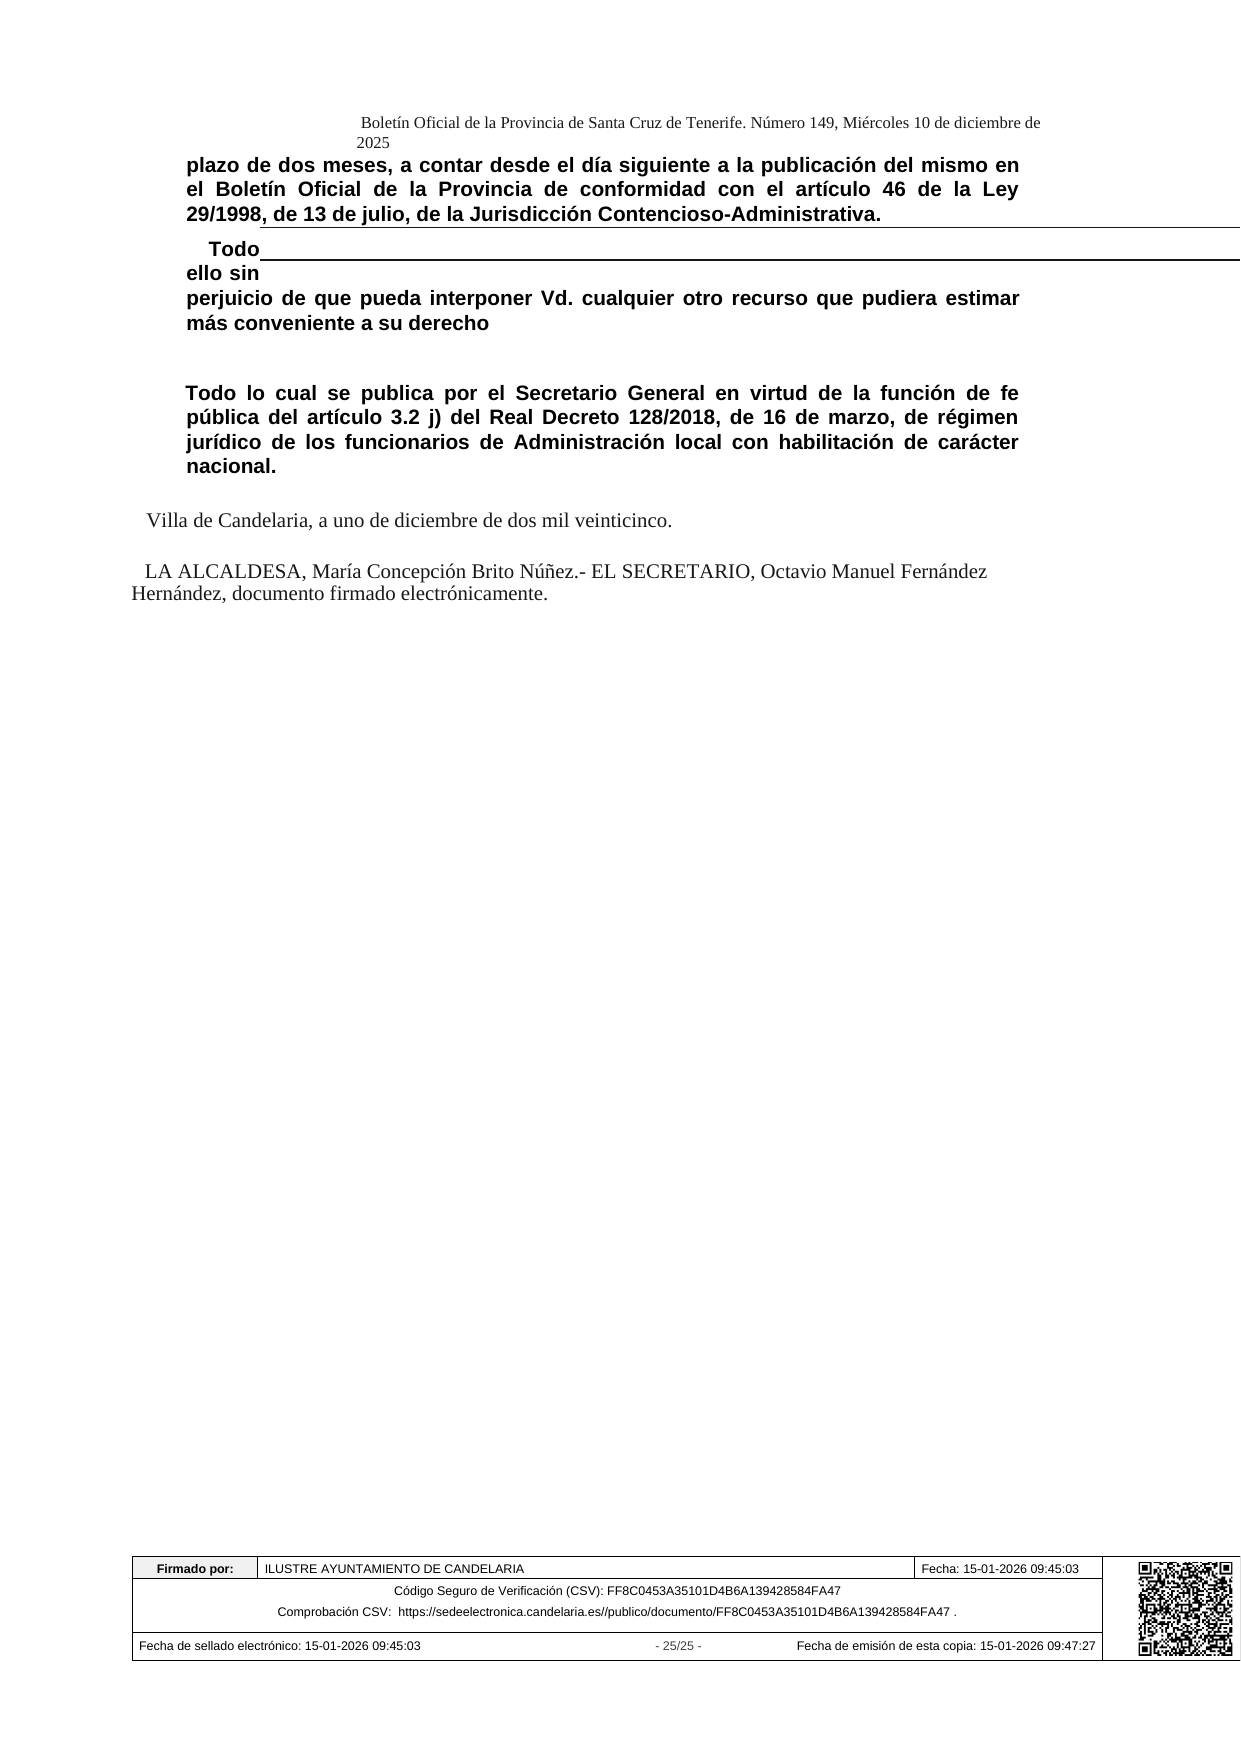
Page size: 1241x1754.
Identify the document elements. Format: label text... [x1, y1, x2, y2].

text Todo lo cual se publica por el Secretario General en virtud de la función de fe pública del artículo 3.2 j) del Real Decreto 128/2018, de 16 de marzo, de régimen jurídico de los funcionarios de Administración local con habilitación de carácter nacional. [185, 380, 1020, 478]
text plazo de dos meses, a contar desde el día siguiente a la publicación del mismo en el Boletín Oficial de la Provincia de conformidad con el artículo 46 de la Ley 29/1998, de 13 de julio, de la Jurisdicción Contencioso-Administrativa. [185, 152, 1020, 226]
text LA ALCALDESA, María Concepción Brito Núñez.- EL SECRETARIO, Octavio Manuel Fernández Hernández, documento firmado electrónicamente. [131, 562, 1078, 605]
text Villa de Candelaria, a uno de diciembre de dos mil veinticinco. [146, 510, 1078, 532]
text Todo ello sin perjuicio de que pueda interponer Vd. cualquier otro recurso que pudiera estimar más conveniente a su derecho [185, 237, 1020, 334]
